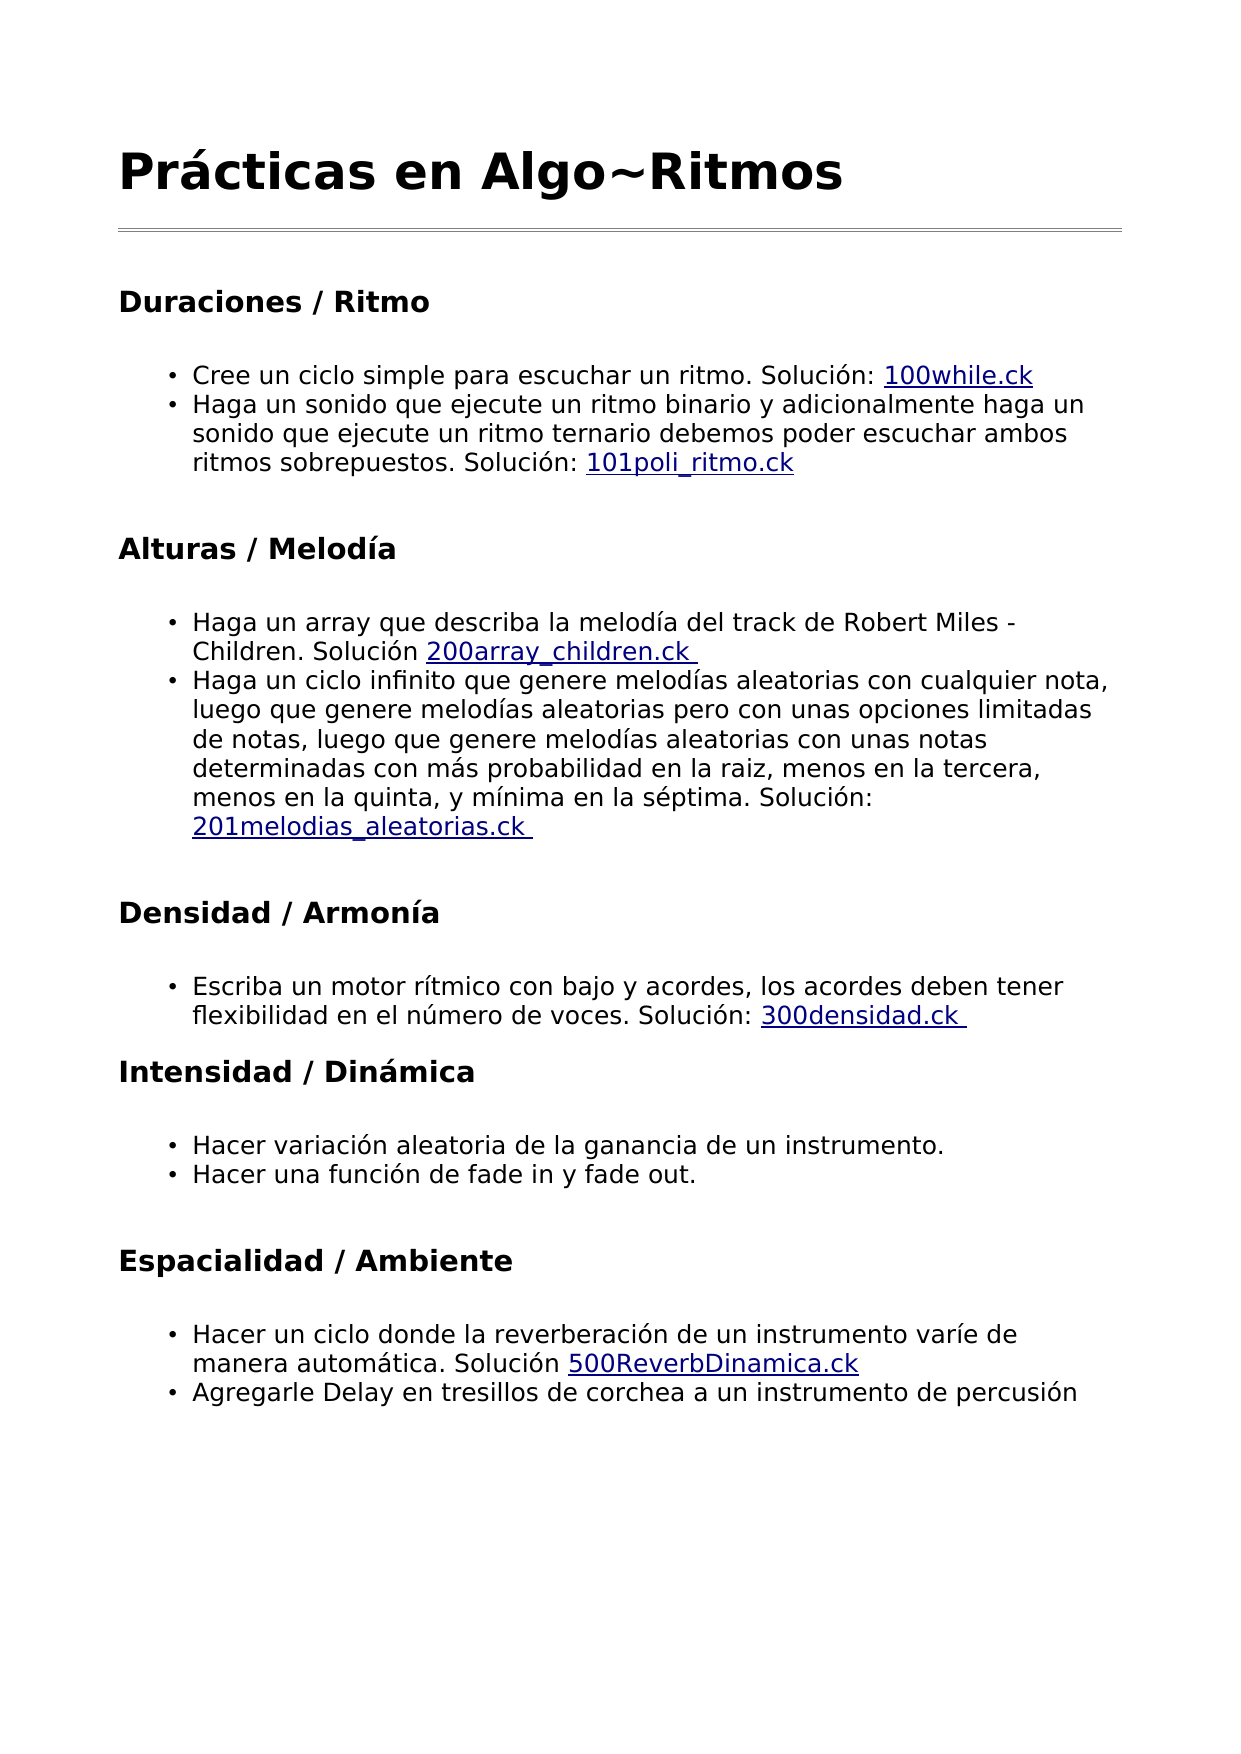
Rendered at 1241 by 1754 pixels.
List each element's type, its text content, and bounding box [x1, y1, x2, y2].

list Escriba un motor rítmico con bajo y acordes, los acordes deben tener flexibilidad en el número de voces. Solución: 300densidad.ck [177, 972, 1122, 1030]
list Hacer un ciclo donde la reverberación de un instrumento varíe de manera automática. Solución 500ReverbDinamica.ck [177, 1320, 1122, 1378]
subtitle Duraciones / Ritmo [118, 285, 1122, 319]
list Haga un array que describa la melodía del track de Robert Miles - Children. Solución 200array_children.ck [177, 608, 1122, 667]
list Agregarle Delay en tresillos de corchea a un instrumento de percusión [177, 1378, 1122, 1407]
list Hacer una función de fade in y fade out. [177, 1160, 1122, 1189]
subtitle Prácticas en Algo~Ritmos [118, 143, 1122, 201]
subtitle Densidad / Armonía [118, 896, 1122, 930]
subtitle Alturas / Melodía [118, 532, 1122, 566]
list Cree un ciclo simple para escuchar un ritmo. Solución: 100while.ck [177, 361, 1122, 390]
list Haga un sonido que ejecute un ritmo binario y adicionalmente haga un sonido que ejecute un ritmo ternario debemos poder escuchar ambos ritmos sobrepuestos. Solución: 101poli_ritmo.ck [177, 390, 1122, 478]
list Haga un ciclo infinito que genere melodías aleatorias con cualquier nota, luego que genere melodías aleatorias pero con unas opciones limitadas de notas, luego que genere melodías aleatorias con unas notas determinadas con más probabilidad en la raiz, menos en la tercera, menos en la quinta, y mínima en la séptima. Solución: 201melodias_aleatorias.ck [177, 667, 1122, 842]
list Hacer variación aleatoria de la ganancia de un instrumento. [177, 1131, 1122, 1160]
subtitle Intensidad / Dinámica [118, 1055, 1122, 1089]
subtitle Espacialidad / Ambiente [118, 1244, 1122, 1278]
